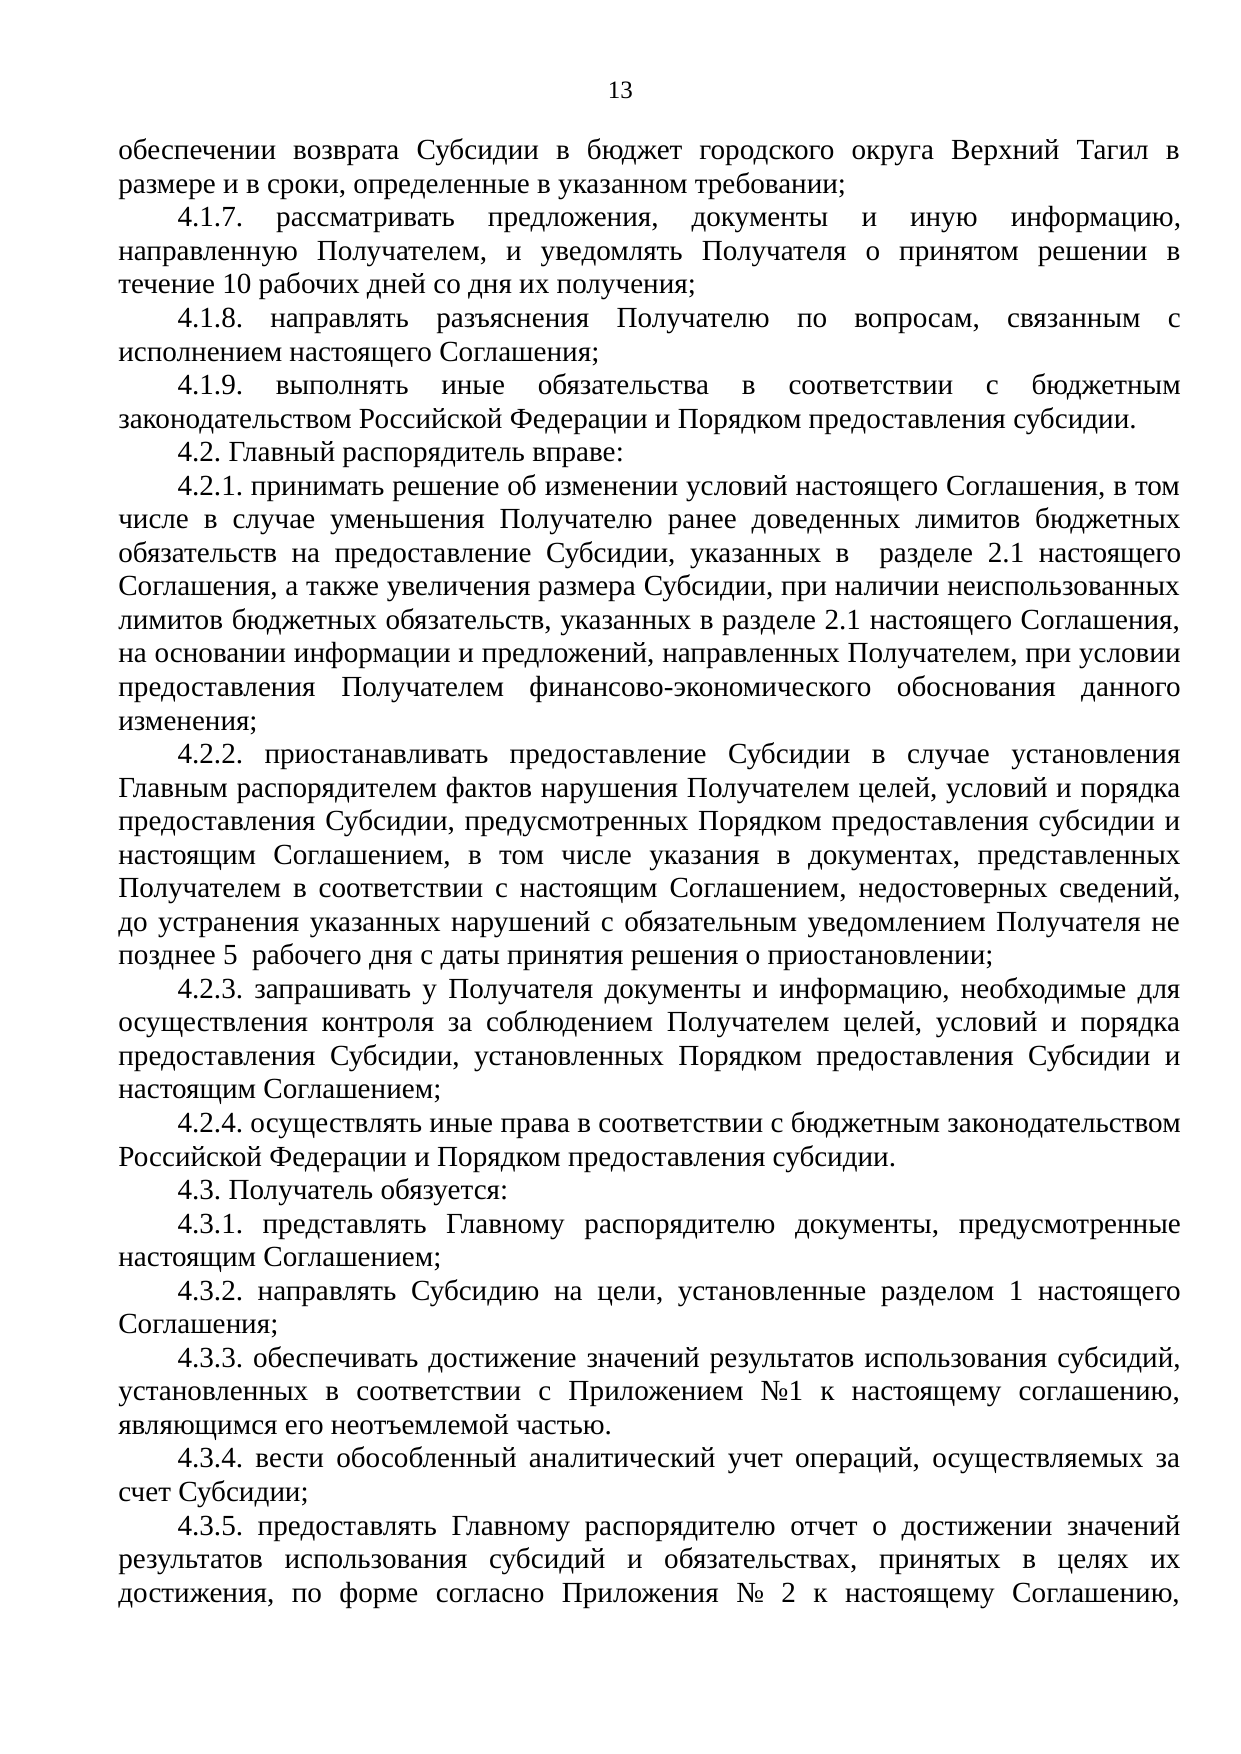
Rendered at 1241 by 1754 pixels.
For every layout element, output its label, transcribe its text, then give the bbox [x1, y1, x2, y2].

text 4.2.2. приостанавливать предоставление Субсидии в случае установления Главным распорядителем фактов нарушения Получателем целей, условий и порядка предоставления Субсидии, предусмотренных Порядком предоставления субсидии и настоящим Соглашением, в том числе указания в документах, представленных Получателем в соответствии с настоящим Соглашением, недостоверных сведений, до устранения указанных нарушений с обязательным уведомлением Получателя не позднее 5 рабочего дня с даты принятия решения о приостановлении; [118, 736, 1181, 971]
text 4.3.5. предоставлять Главному распорядителю отчет о достижении значений результатов использования субсидий и обязательствах, принятых в целях их достижения, по форме согласно Приложения № 2 к настоящему Соглашению, [118, 1508, 1181, 1608]
text 4.2.3. запрашивать у Получателя документы и информацию, необходимые для осуществления контроля за соблюдением Получателем целей, условий и порядка предоставления Субсидии, установленных Порядком предоставления Субсидии и настоящим Соглашением; [118, 971, 1181, 1105]
text 4.2.1. принимать решение об изменении условий настоящего Соглашения, в том числе в случае уменьшения Получателю ранее доведенных лимитов бюджетных обязательств на предоставление Субсидии, указанных в разделе 2.1 настоящего Соглашения, а также увеличения размера Субсидии, при наличии неиспользованных лимитов бюджетных обязательств, указанных в разделе 2.1 настоящего Соглашения, на основании информации и предложений, направленных Получателем, при условии предоставления Получателем финансово-экономического обоснования данного изменения; [118, 468, 1181, 736]
text 4.1.7. рассматривать предложения, документы и иную информацию, направленную Получателем, и уведомлять Получателя о принятом решении в течение 10 рабочих дней со дня их получения; [118, 199, 1181, 300]
text 4.3. Получатель обязуется: [118, 1172, 1181, 1206]
text 4.3.1. представлять Главному распорядителю документы, предусмотренные настоящим Соглашением; [118, 1206, 1181, 1273]
text 4.2. Главный распорядитель вправе: [118, 434, 1181, 468]
text 4.3.4. вести обособленный аналитический учет операций, осуществляемых за счет Субсидии; [118, 1441, 1181, 1508]
text 4.3.2. направлять Субсидию на цели, установленные разделом 1 настоящего Соглашения; [118, 1273, 1181, 1340]
text 4.3.3. обеспечивать достижение значений результатов использования субсидий, установленных в соответствии с Приложением №1 к настоящему соглашению, являющимся его неотъемлемой частью. [118, 1340, 1181, 1441]
text 4.1.9. выполнять иные обязательства в соответствии с бюджетным законодательством Российской Федерации и Порядком предоставления субсидии. [118, 367, 1181, 434]
text 4.2.4. осуществлять иные права в соответствии с бюджетным законодательством Российской Федерации и Порядком предоставления субсидии. [118, 1105, 1181, 1172]
text 4.1.8. направлять разъяснения Получателю по вопросам, связанным с исполнением настоящего Соглашения; [118, 300, 1181, 367]
text обеспечении возврата Субсидии в бюджет городского округа Верхний Тагил в размере и в сроки, определенные в указанном требовании; [118, 132, 1181, 199]
